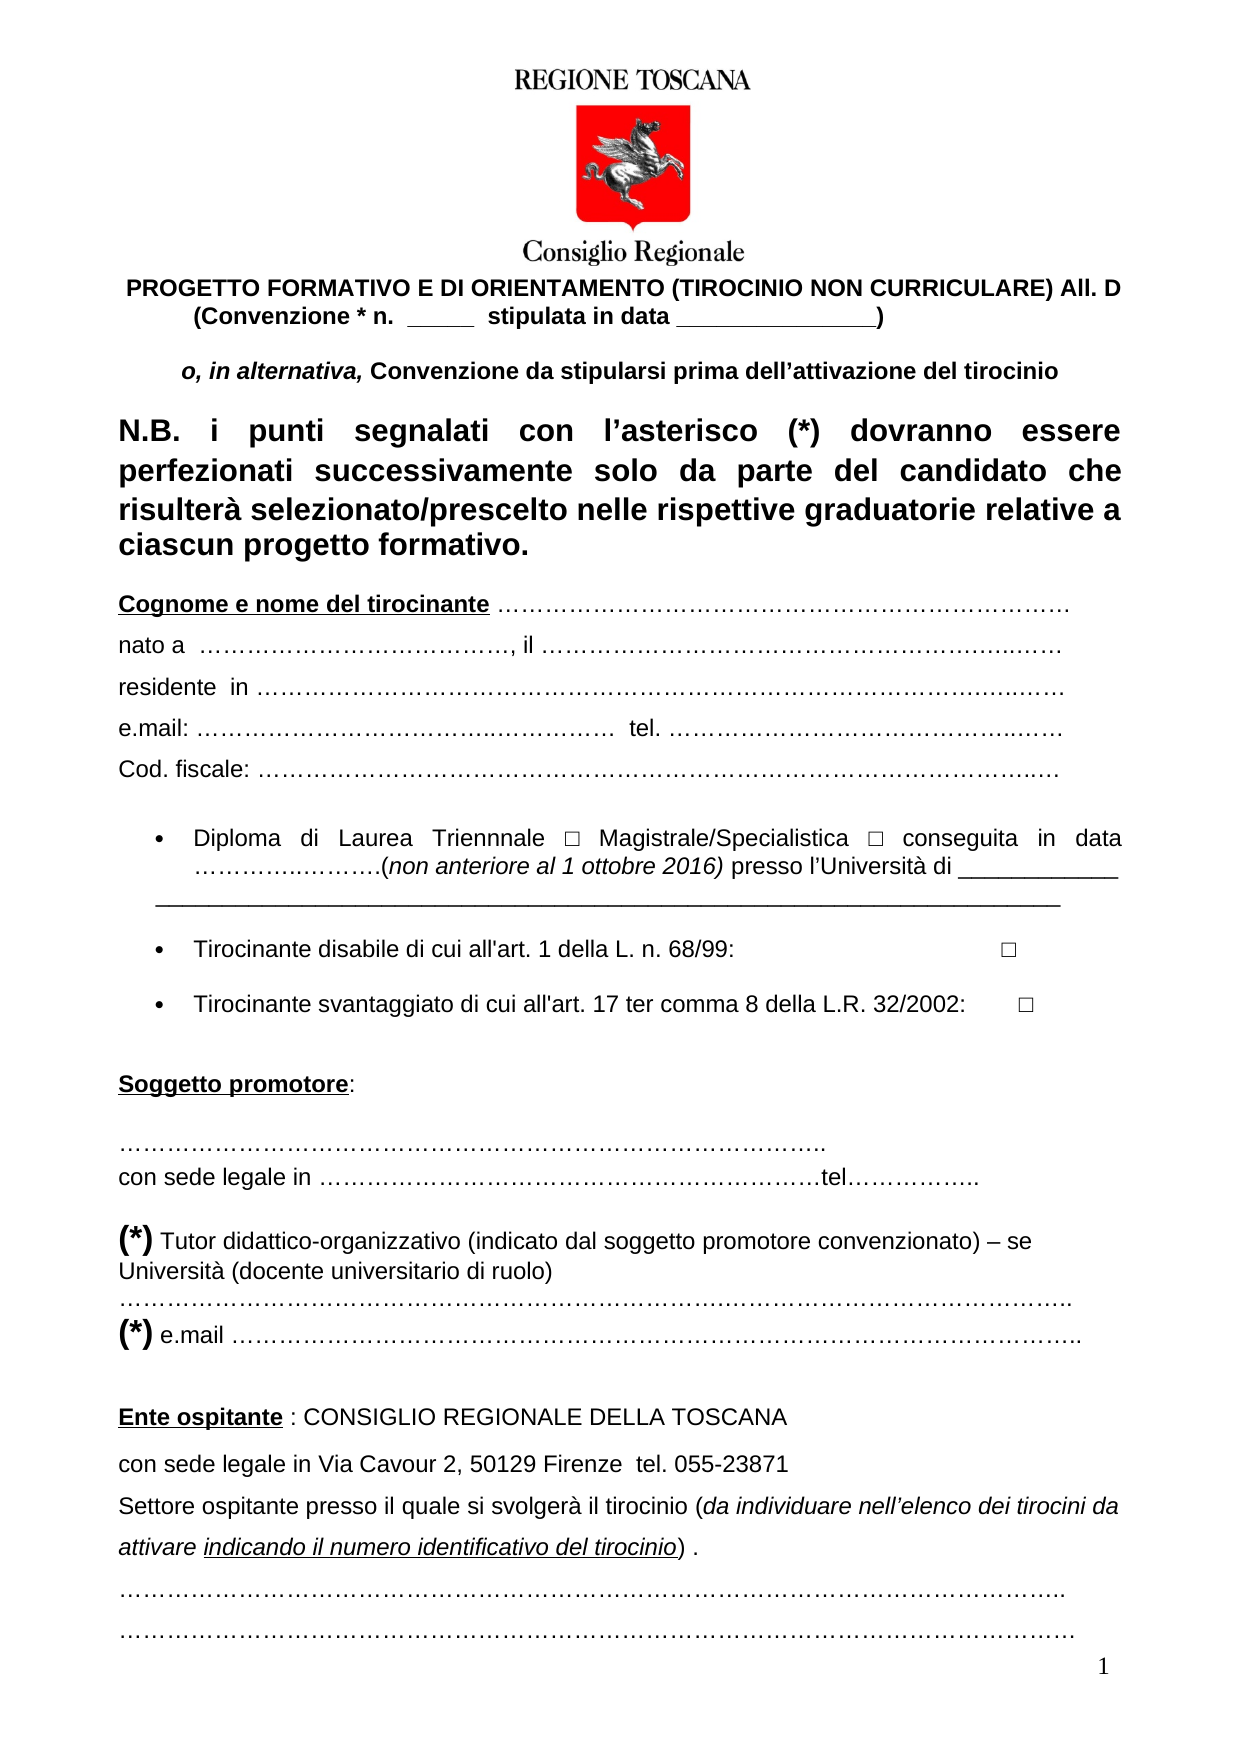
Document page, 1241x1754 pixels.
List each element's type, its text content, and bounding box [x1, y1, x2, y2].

text con sede legale in Via Cavour 2, 50129 Firenze tel. 055-23871 [118, 1450, 1122, 1478]
text ____________________________________________________________________ [118, 879, 1122, 907]
list Tirocinante disabile di cui all'art. 1 della L. n. 68/99: □ [156, 935, 1122, 962]
text residente in ……………………………………………………………………………….…..…… [118, 673, 1122, 700]
text ………………………………………………………………………………………………………… [118, 1616, 1122, 1643]
text o, in alternativa, Convenzione da stipularsi prima dell’attivazione del tirocinio [118, 357, 1122, 384]
list Diploma di Laurea Triennnale □ Magistrale/Specialistica □ conseguita in data …………..……….(non anteriore al 1 ottobre 2016) presso l’Università di ____________ [156, 824, 1122, 879]
text Cod. fiscale: ……………………………………………………………………………………..… [118, 755, 1122, 783]
text (*) e.mail …………………………………………………………………………………………….. [118, 1312, 1122, 1350]
text (*) Tutor didattico-organizzativo (indicato dal soggetto promotore convenzionato) – se Università (docente universitario di ruolo) ………………………………………………………………….…………………………………….. [118, 1218, 1122, 1312]
text Settore ospitante presso il quale si svolgerà il tirocinio (da individuare nell’elenco dei tirocini da attivare indicando il numero identificativo del tirocinio) .……………………………………………………………………………………………………….. [118, 1492, 1122, 1602]
text N.B. i punti segnalati con l’asterisco (*) dovranno essere perfezionati successivamente solo da parte del candidato che risulterà selezionato/prescelto nelle rispettive graduatorie relative a ciascun progetto formativo. [118, 412, 1122, 562]
subtitle Ente ospitante : CONSIGLIO REGIONALE DELLA TOSCANA [118, 1403, 1122, 1430]
subtitle PROGETTO FORMATIVO E DI ORIENTAMENTO (TIROCINIO NON CURRICULARE) All. D [118, 274, 1122, 302]
subtitle nato a …………………………………, il ……………………………………………….…..…… [118, 631, 1122, 659]
subtitle Cognome e nome del tirocinante ……………………………………………………………… [118, 590, 1122, 618]
text con sede legale in ………………………………………………………tel…………….. [118, 1163, 1122, 1191]
list Tirocinante svantaggiato di cui all'art. 17 ter comma 8 della L.R. 32/2002: □ [156, 990, 1122, 1018]
text (Convenzione * n. _____ stipulata in data _______________) [193, 302, 1122, 329]
subtitle Soggetto promotore: [118, 1070, 1122, 1098]
subtitle …………………………………………………………………………….. [118, 1129, 1122, 1157]
text e.mail: ………………………………..…………… tel. ……………………………………..…… [118, 714, 1122, 742]
